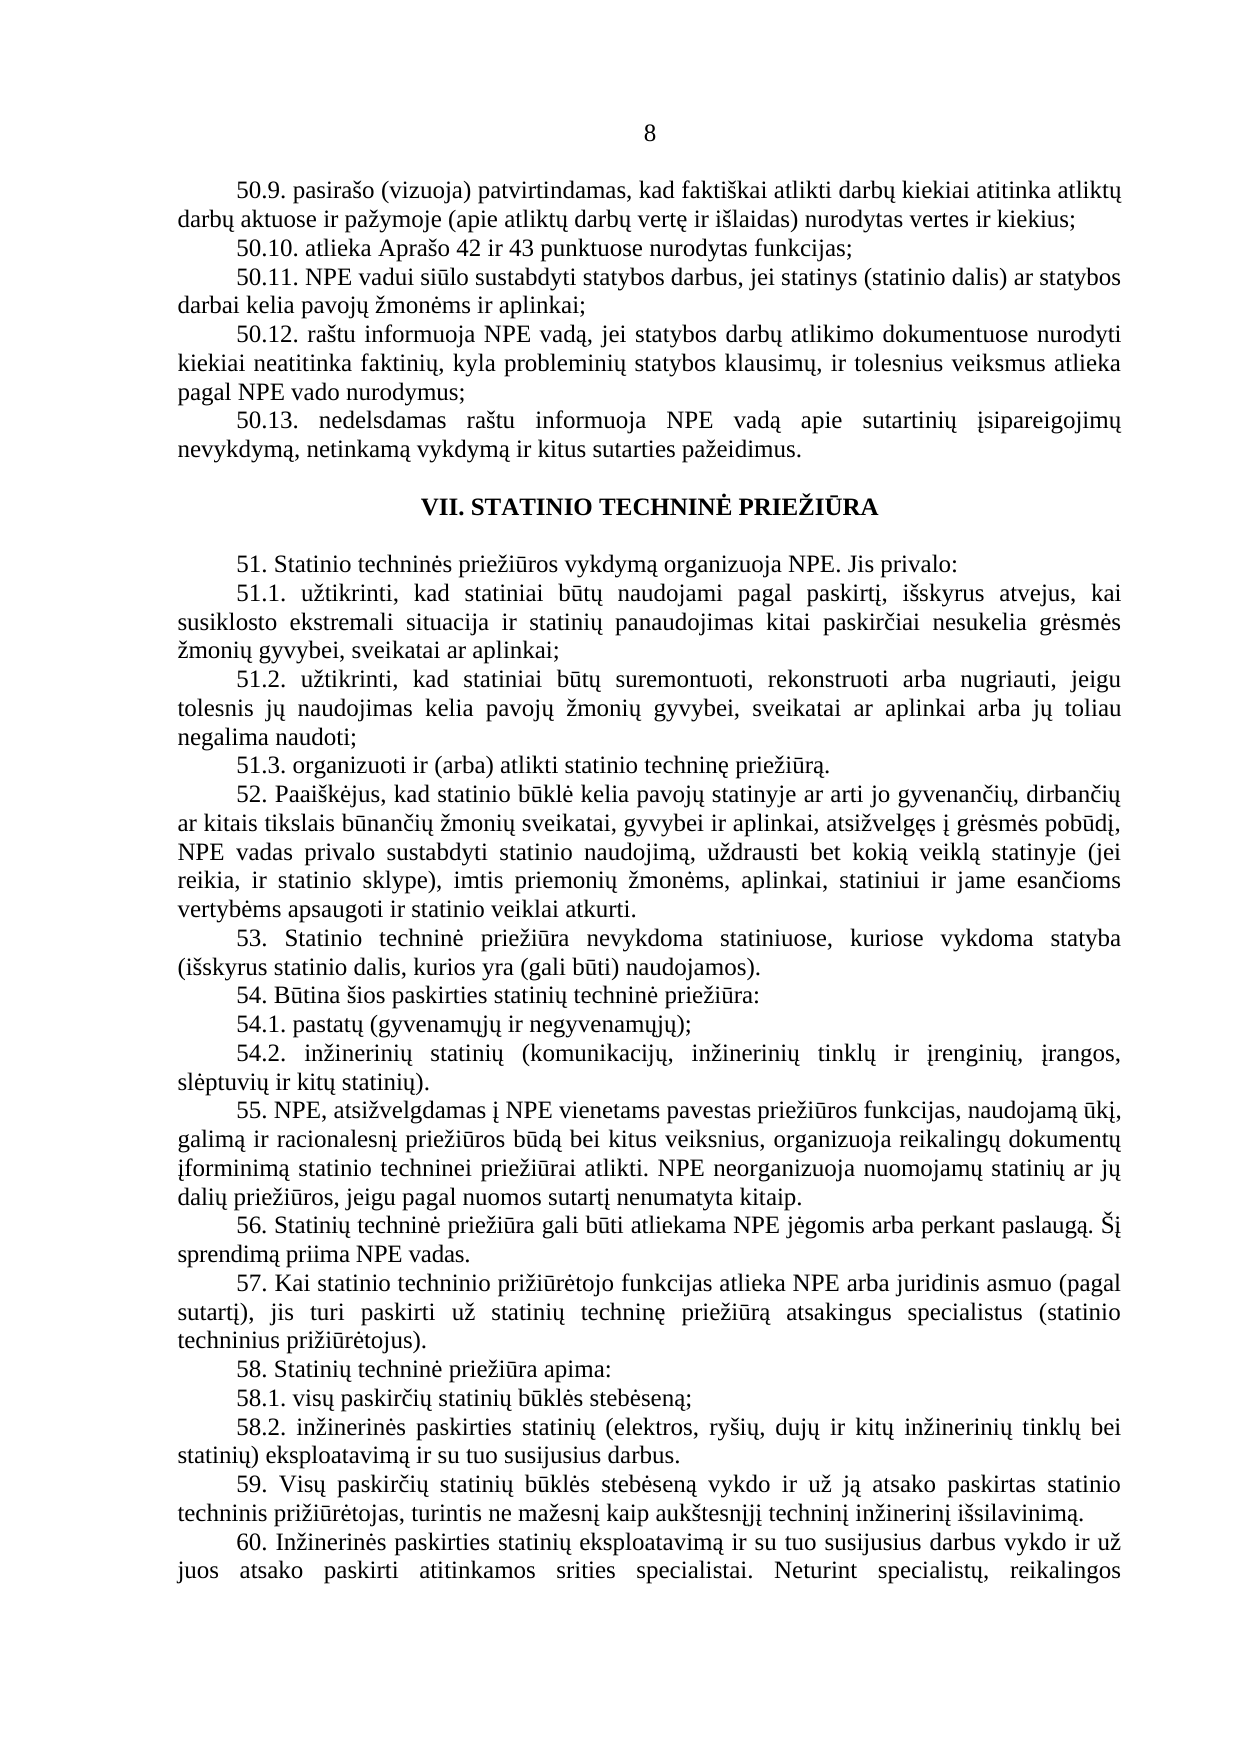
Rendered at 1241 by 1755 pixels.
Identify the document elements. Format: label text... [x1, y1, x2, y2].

text 59. Visų paskirčių statinių būklės stebėseną vykdo ir už ją atsako paskirtas statinio techninis prižiūrėtojas, turintis ne mažesnį kaip aukštesnįjį techninį inžinerinį išsilavinimą. [177, 1469, 1122, 1527]
text 50.12. raštu informuoja NPE vadą, jei statybos darbų atlikimo dokumentuose nurodyti kiekiai neatitinka faktinių, kyla probleminių statybos klausimų, ir tolesnius veiksmus atlieka pagal NPE vado nurodymus; [177, 319, 1122, 406]
text 58.1. visų paskirčių statinių būklės stebėseną; [177, 1383, 1122, 1412]
text 51.2. užtikrinti, kad statiniai būtų suremontuoti, rekonstruoti arba nugriauti, jeigu tolesnis jų naudojimas kelia pavojų žmonių gyvybei, sveikatai ar aplinkai arba jų toliau negalima naudoti; [177, 664, 1122, 751]
text 58. Statinių techninė priežiūra apima: [177, 1354, 1122, 1383]
text 57. Kai statinio techninio prižiūrėtojo funkcijas atlieka NPE arba juridinis asmuo (pagal sutartį), jis turi paskirti už statinių techninę priežiūrą atsakingus specialistus (statinio techninius prižiūrėtojus). [177, 1268, 1122, 1354]
text 50.13. nedelsdamas raštu informuoja NPE vadą apie sutartinių įsipareigojimų nevykdymą, netinkamą vykdymą ir kitus sutarties pažeidimus. [177, 406, 1122, 463]
text 54.2. inžinerinių statinių (komunikacijų, inžinerinių tinklų ir įrenginių, įrangos, slėptuvių ir kitų statinių). [177, 1038, 1122, 1096]
text 58.2. inžinerinės paskirties statinių (elektros, ryšių, dujų ir kitų inžinerinių tinklų bei statinių) eksploatavimą ir su tuo susijusius darbus. [177, 1412, 1122, 1469]
text VII. STATINIO TECHNINĖ PRIEŽIŪRA [177, 492, 1122, 521]
text 51.1. užtikrinti, kad statiniai būtų naudojami pagal paskirtį, išskyrus atvejus, kai susiklosto ekstremali situacija ir statinių panaudojimas kitai paskirčiai nesukelia grėsmės žmonių gyvybei, sveikatai ar aplinkai; [177, 578, 1122, 664]
text 53. Statinio techninė priežiūra nevykdoma statiniuose, kuriose vykdoma statyba (išskyrus statinio dalis, kurios yra (gali būti) naudojamos). [177, 923, 1122, 981]
text 51. Statinio techninės priežiūros vykdymą organizuoja NPE. Jis privalo: [177, 549, 1122, 578]
text 50.9. pasirašo (vizuoja) patvirtindamas, kad faktiškai atlikti darbų kiekiai atitinka atliktų darbų aktuose ir pažymoje (apie atliktų darbų vertę ir išlaidas) nurodytas vertes ir kiekius; [177, 176, 1122, 233]
text 54.1. pastatų (gyvenamųjų ir negyvenamųjų); [177, 1009, 1122, 1038]
text 55. NPE, atsižvelgdamas į NPE vienetams pavestas priežiūros funkcijas, naudojamą ūkį, galimą ir racionalesnį priežiūros būdą bei kitus veiksnius, organizuoja reikalingų dokumentų įforminimą statinio techninei priežiūrai atlikti. NPE neorganizuoja nuomojamų statinių ar jų dalių priežiūros, jeigu pagal nuomos sutartį nenumatyta kitaip. [177, 1096, 1122, 1211]
text 50.11. NPE vadui siūlo sustabdyti statybos darbus, jei statinys (statinio dalis) ar statybos darbai kelia pavojų žmonėms ir aplinkai; [177, 262, 1122, 319]
text 56. Statinių techninė priežiūra gali būti atliekama NPE jėgomis arba perkant paslaugą. Šį sprendimą priima NPE vadas. [177, 1211, 1122, 1268]
text 52. Paaiškėjus, kad statinio būklė kelia pavojų statinyje ar arti jo gyvenančių, dirbančių ar kitais tikslais būnančių žmonių sveikatai, gyvybei ir aplinkai, atsižvelgęs į grėsmės pobūdį, NPE vadas privalo sustabdyti statinio naudojimą, uždrausti bet kokią veiklą statinyje (jei reikia, ir statinio sklype), imtis priemonių žmonėms, aplinkai, statiniui ir jame esančioms vertybėms apsaugoti ir statinio veiklai atkurti. [177, 779, 1122, 923]
text 51.3. organizuoti ir (arba) atlikti statinio techninę priežiūrą. [177, 751, 1122, 779]
text 50.10. atlieka Aprašo 42 ir 43 punktuose nurodytas funkcijas; [177, 233, 1122, 262]
text 54. Būtina šios paskirties statinių techninė priežiūra: [177, 981, 1122, 1009]
text 60. Inžinerinės paskirties statinių eksploatavimą ir su tuo susijusius darbus vykdo ir už juos atsako paskirti atitinkamos srities specialistai. Neturint specialistų, reikalingos [177, 1527, 1122, 1584]
